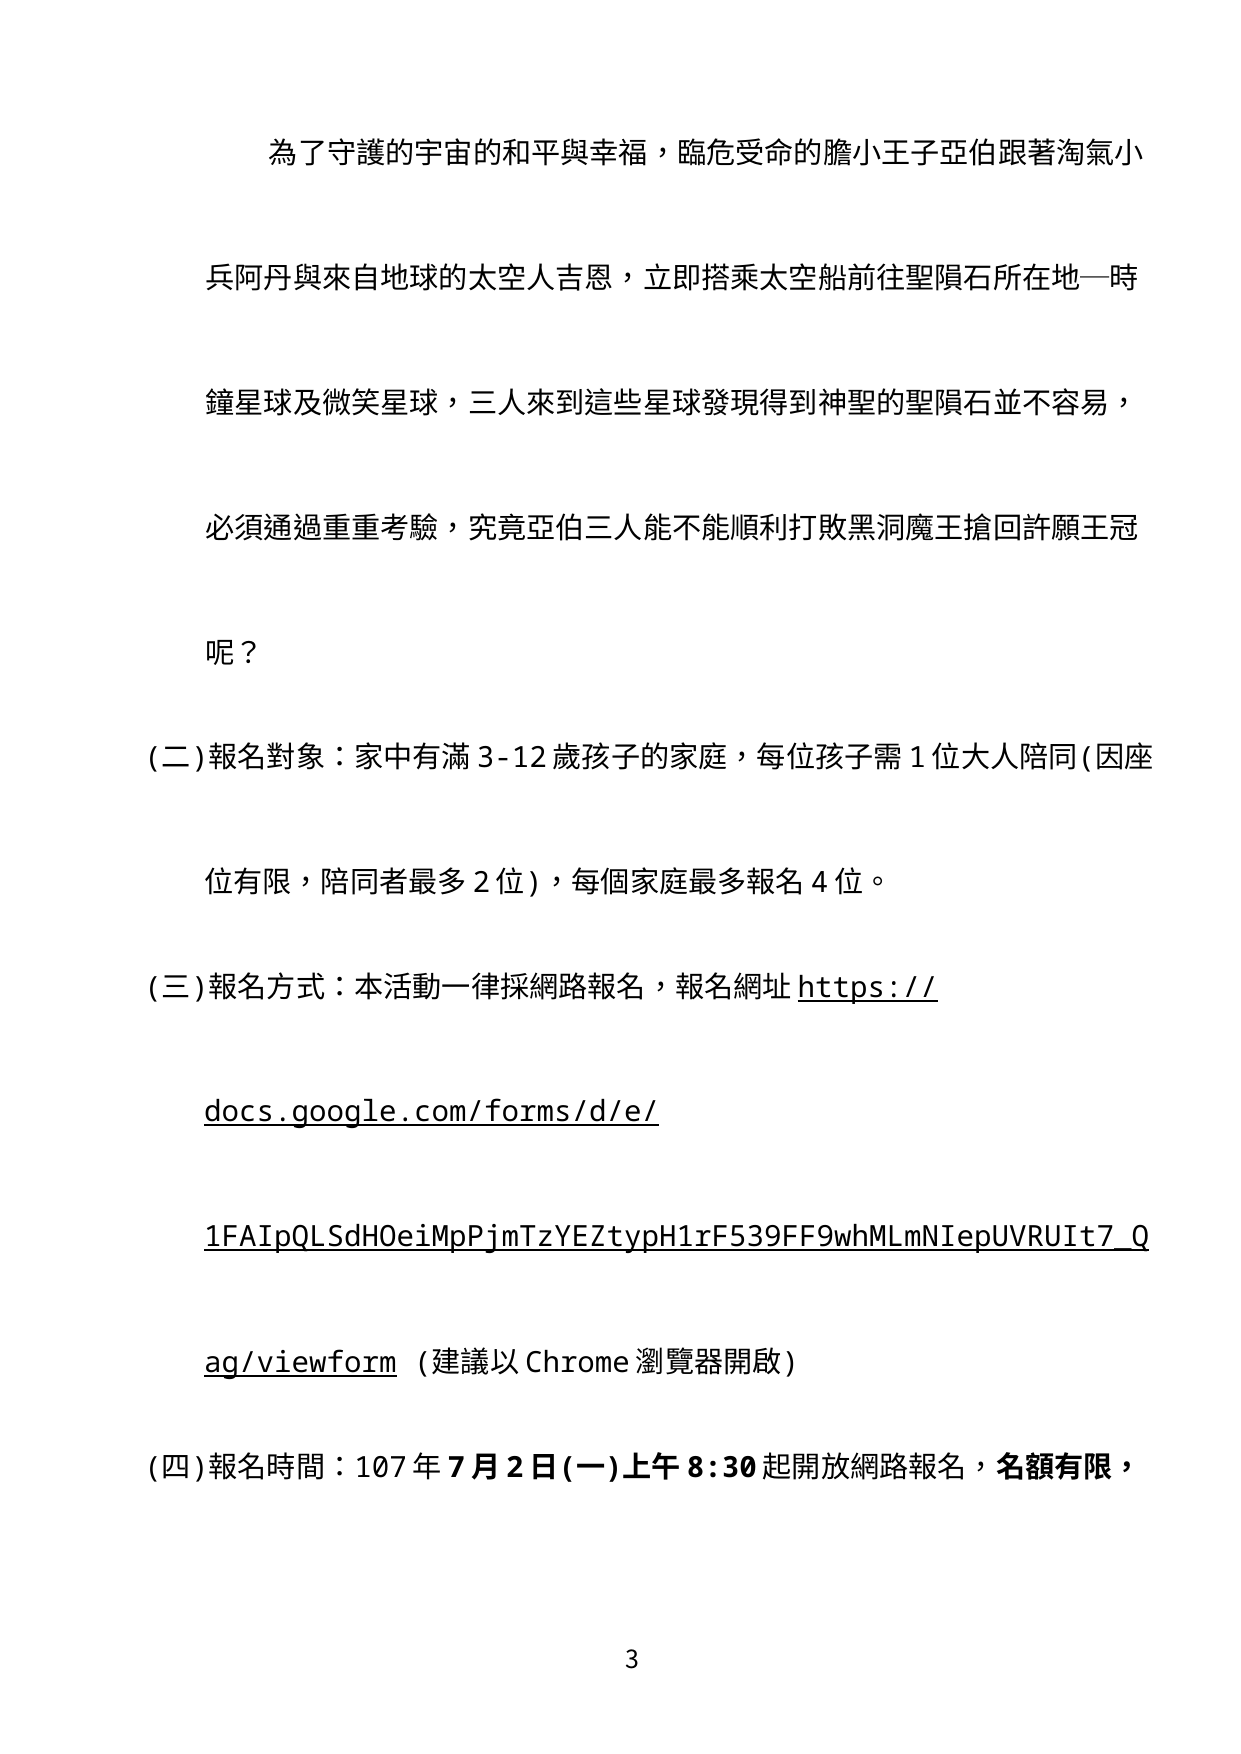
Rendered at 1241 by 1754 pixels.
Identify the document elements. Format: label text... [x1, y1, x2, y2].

text 為了守護的宇宙的和平與幸福，臨危受命的膽小王子亞伯跟著淘氣小兵阿丹與來自地球的太空人吉恩，立即搭乘太空船前往聖隕石所在地─時鐘星球及微笑星球，三人來到這些星球發現得到神聖的聖隕石並不容易，必須通過重重考驗，究竟亞伯三人能不能順利打敗黑洞魔王搶回許願王冠呢？ [205, 109, 1157, 671]
text (四)報名時間：107年7月2日(一)上午8:30起開放網路報名，名額有限， [144, 1423, 1157, 1486]
text (二)報名對象：家中有滿3-12歲孩子的家庭，每位孩子需1位大人陪同(因座位有限，陪同者最多2位)，每個家庭最多報名4位。 [144, 713, 1157, 901]
text (三)報名方式：本活動一律採網路報名，報名網址https://docs.google.com/forms/d/e/1FAIpQLSdHOeiMpPjmTzYEZtypH1rF539FF9whMLmNIepUVRUIt7_Qag/viewform (建議以Chrome瀏覽器開啟) [144, 943, 1157, 1381]
